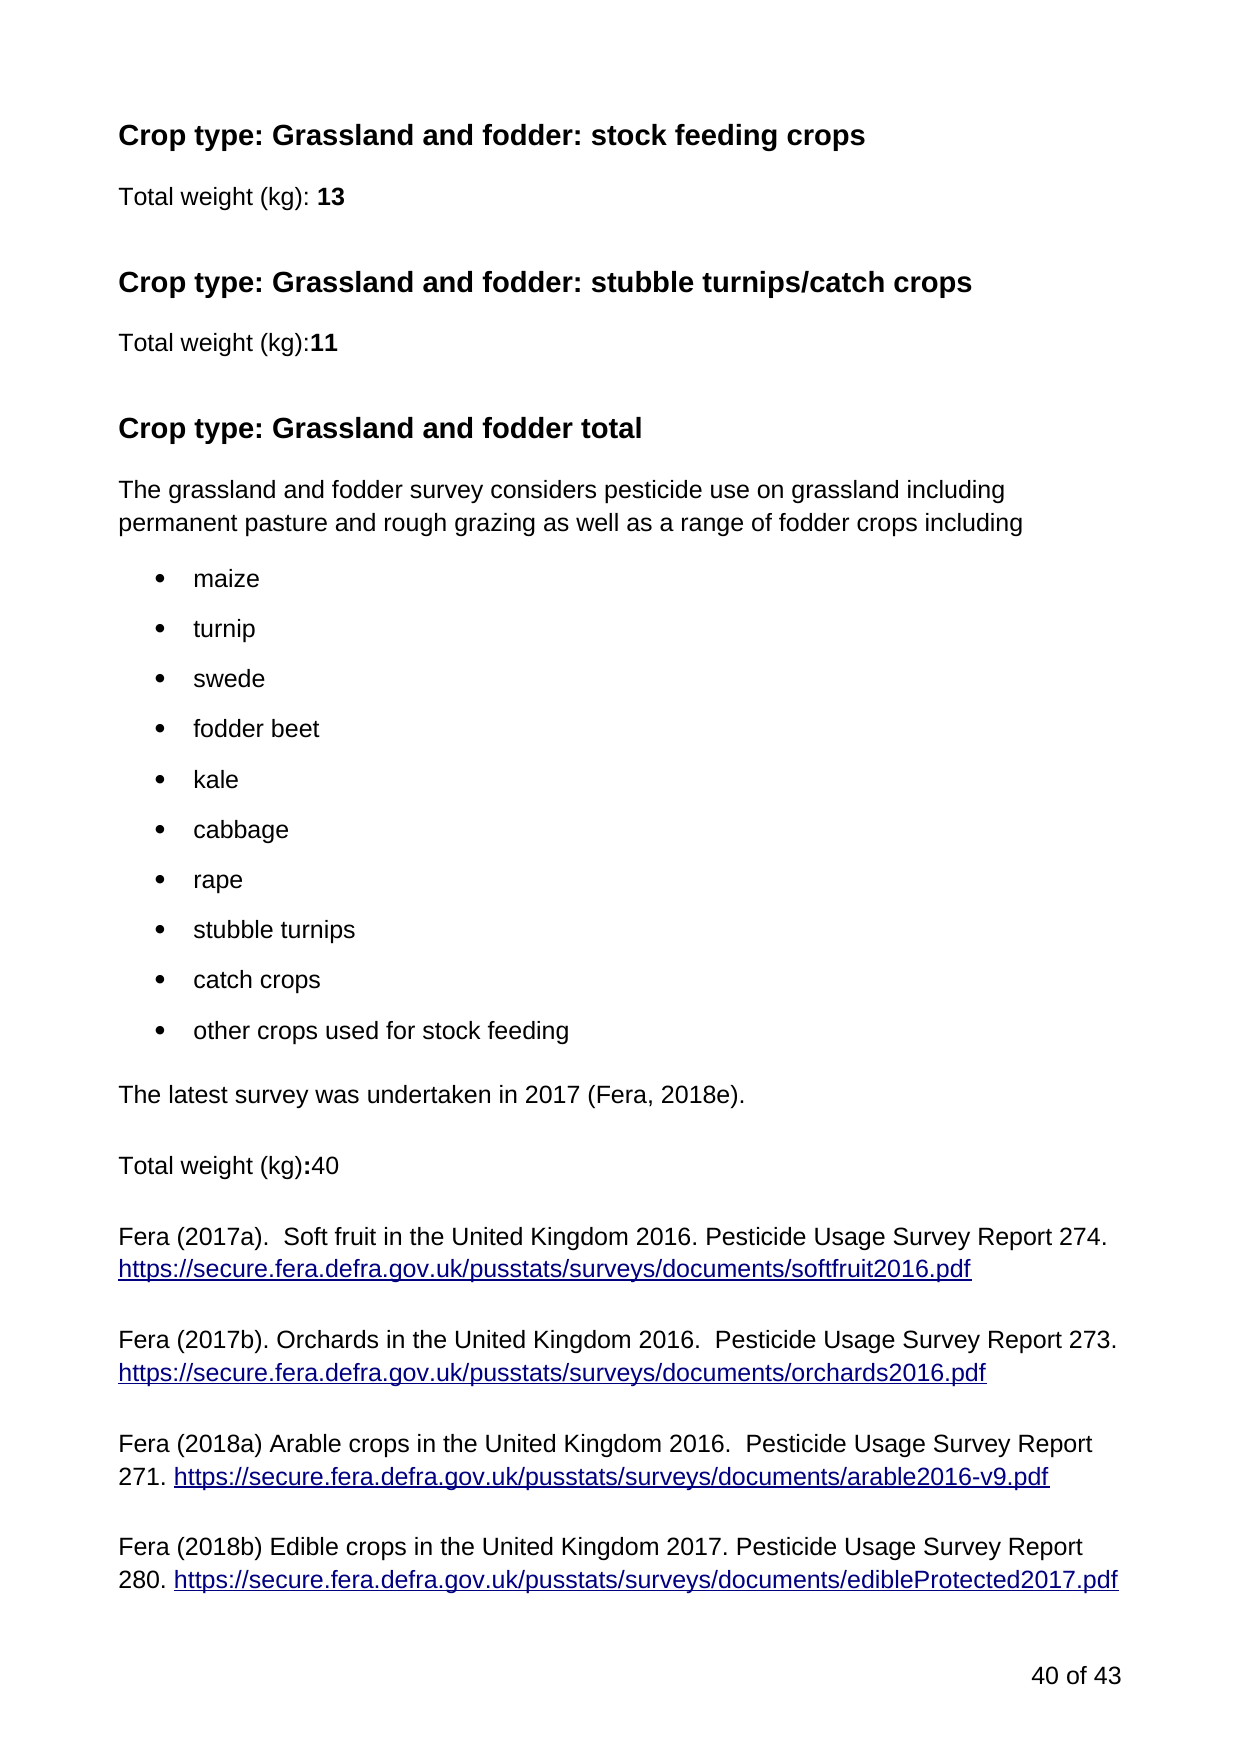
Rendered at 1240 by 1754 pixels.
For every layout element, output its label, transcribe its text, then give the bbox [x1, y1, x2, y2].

list rape [156, 865, 1121, 894]
list stubble turnips [156, 915, 1121, 944]
text Total weight (kg):11 [118, 328, 1121, 357]
list catch crops [156, 965, 1121, 994]
subtitle Crop type: Grassland and fodder: stock feeding crops [118, 118, 1121, 152]
subtitle Crop type: Grassland and fodder: stubble turnips/catch crops [118, 265, 1121, 298]
list kale [156, 764, 1121, 793]
text The latest survey was undertaken in 2017 (Fera, 2018e). [118, 1080, 1121, 1109]
text Fera (2017a). Soft fruit in the United Kingdom 2016. Pesticide Usage Survey Report 274. https://secure.fera.defra.gov.uk/pusstats/surveys/documents/softfruit2016.pdf [118, 1221, 1121, 1283]
text Fera (2017b). Orchards in the United Kingdom 2016. Pesticide Usage Survey Report 273. https://secure.fera.defra.gov.uk/pusstats/surveys/documents/orchards2016.pdf [118, 1325, 1121, 1387]
text The grassland and fodder survey considers pesticide use on grassland including permanent pasture and rough grazing as well as a range of fodder crops including [118, 475, 1121, 537]
text Fera (2018a) Arable crops in the United Kingdom 2016. Pesticide Usage Survey Report 271. https://secure.fera.defra.gov.uk/pusstats/surveys/documents/arable2016-v9.pdf [118, 1428, 1121, 1490]
list maize [156, 564, 1121, 593]
list turnip [156, 614, 1121, 643]
list cabbage [156, 815, 1121, 844]
list other crops used for stock feeding [156, 1016, 1121, 1044]
text Total weight (kg):40 [118, 1151, 1121, 1180]
text Fera (2018b) Edible crops in the United Kingdom 2017. Pesticide Usage Survey Report 280. https://secure.fera.defra.gov.uk/pusstats/surveys/documents/edibleProtected2017.pdf [118, 1532, 1121, 1594]
list fodder beet [156, 714, 1121, 743]
subtitle Crop type: Grassland and fodder total [118, 411, 1121, 445]
list swede [156, 664, 1121, 693]
text Total weight (kg): 13 [118, 182, 1121, 210]
